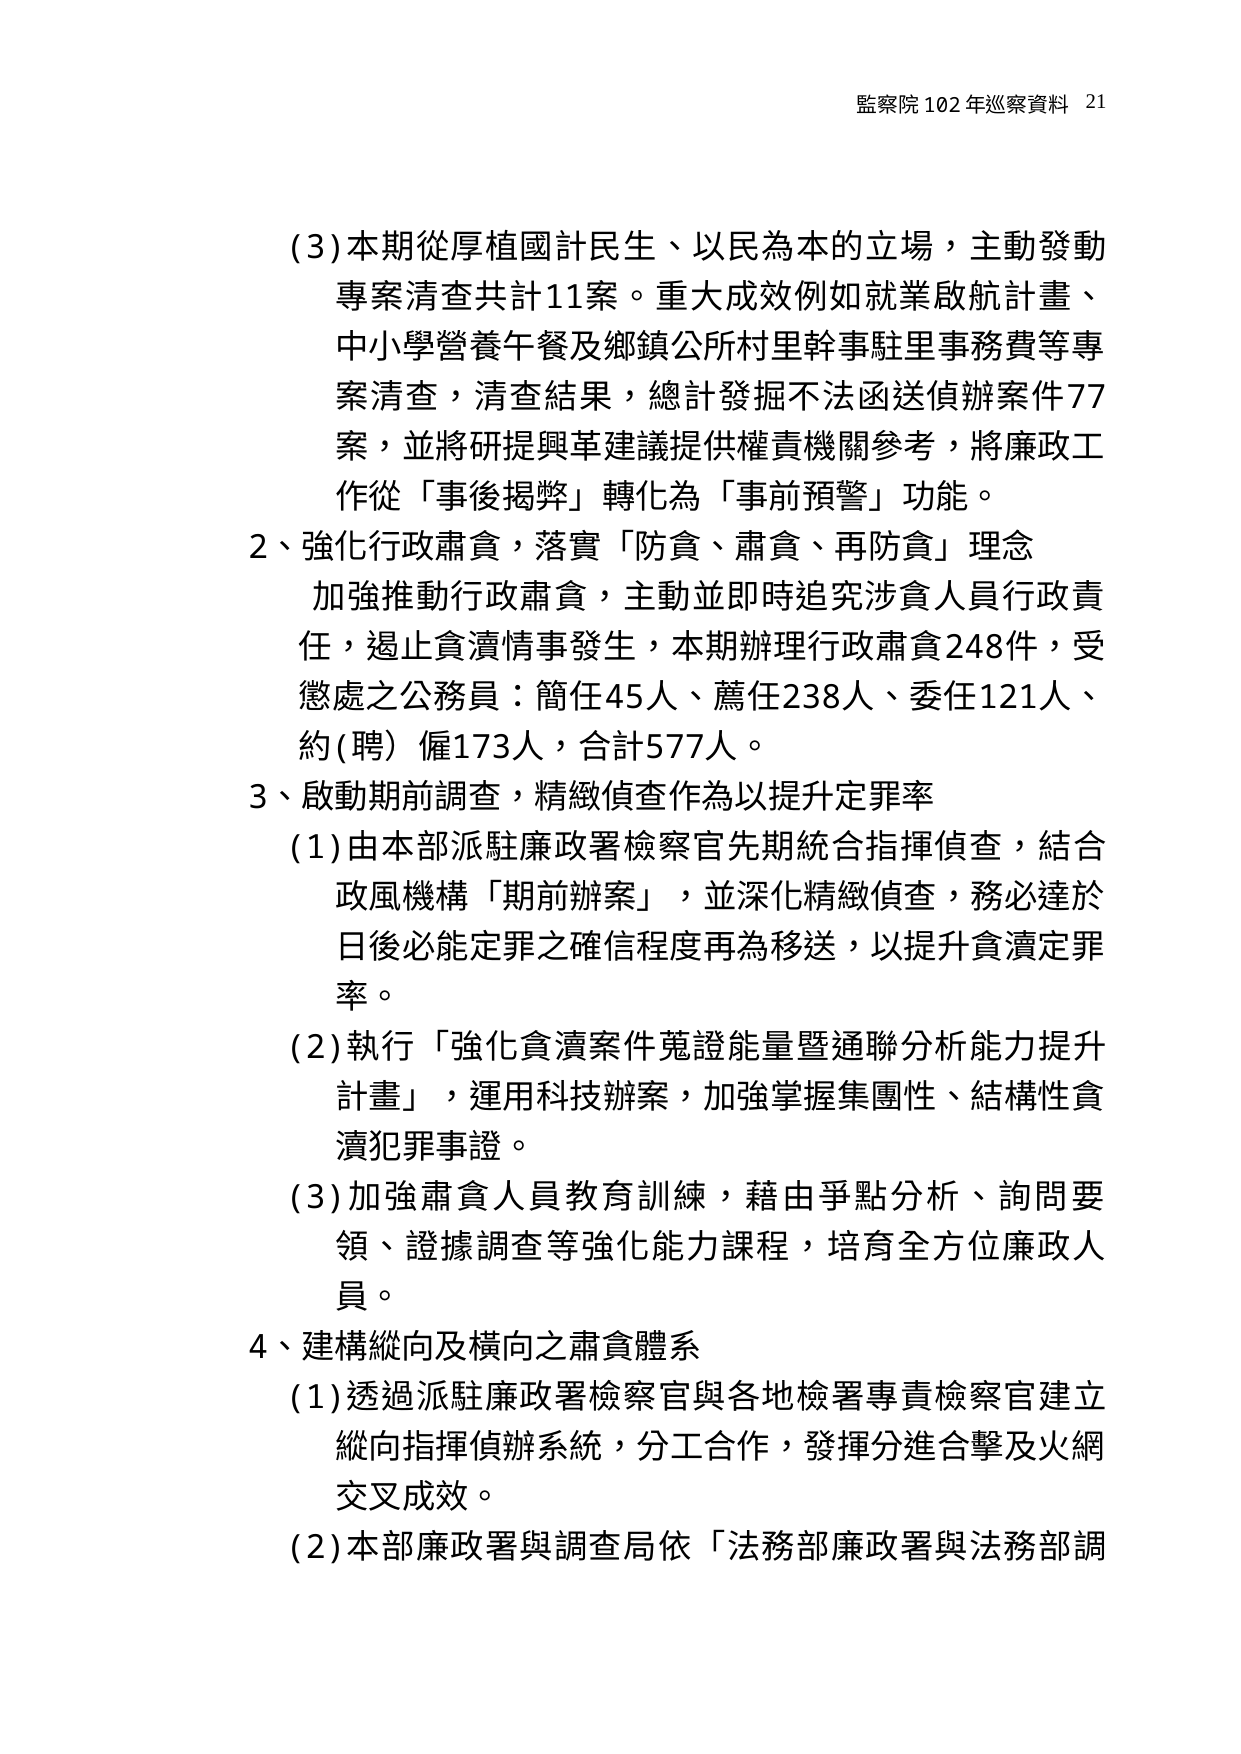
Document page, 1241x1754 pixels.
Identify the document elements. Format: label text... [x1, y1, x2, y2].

text (3)本期從厚植國計民生、以民為本的立場，主動發動專案清查共計11案。重大成效例如就業啟航計畫、中小學營養午餐及鄉鎮公所村里幹事駐里事務費等專案清查，清查結果，總計發掘不法函送偵辦案件77案，並將研提興革建議提供權責機關參考，將廉政工作從「事後揭弊」轉化為「事前預警」功能。 [285, 219, 1106, 519]
text (1)透過派駐廉政署檢察官與各地檢署專責檢察官建立縱向指揮偵辦系統，分工合作，發揮分進合擊及火網交叉成效。 [285, 1369, 1106, 1519]
text (1)由本部派駐廉政署檢察官先期統合指揮偵查，結合政風機構「期前辦案」，並深化精緻偵查，務必達於日後必能定罪之確信程度再為移送，以提升貪瀆定罪率。 [285, 819, 1106, 1019]
text 3、啟動期前調查，精緻偵查作為以提升定罪率 [248, 769, 1106, 819]
text (3)加強肅貪人員教育訓練，藉由爭點分析、詢問要領、證據調查等強化能力課程，培育全方位廉政人員。 [285, 1169, 1106, 1319]
text 加強推動行政肅貪，主動並即時追究涉貪人員行政責任，遏止貪瀆情事發生，本期辦理行政肅貪248件，受懲處之公務員：簡任45人、薦任238人、委任121人、約(聘）僱173人，合計577人。 [248, 569, 1106, 769]
text 4、建構縱向及橫向之肅貪體系 [248, 1319, 1106, 1369]
text (2)本部廉政署與調查局依「法務部廉政署與法務部調 [285, 1519, 1106, 1569]
text (2)執行「強化貪瀆案件蒐證能量暨通聯分析能力提升計畫」，運用科技辦案，加強掌握集團性、結構性貪瀆犯罪事證。 [285, 1019, 1106, 1169]
text 2、強化行政肅貪，落實「防貪、肅貪、再防貪」理念 [248, 519, 1106, 569]
